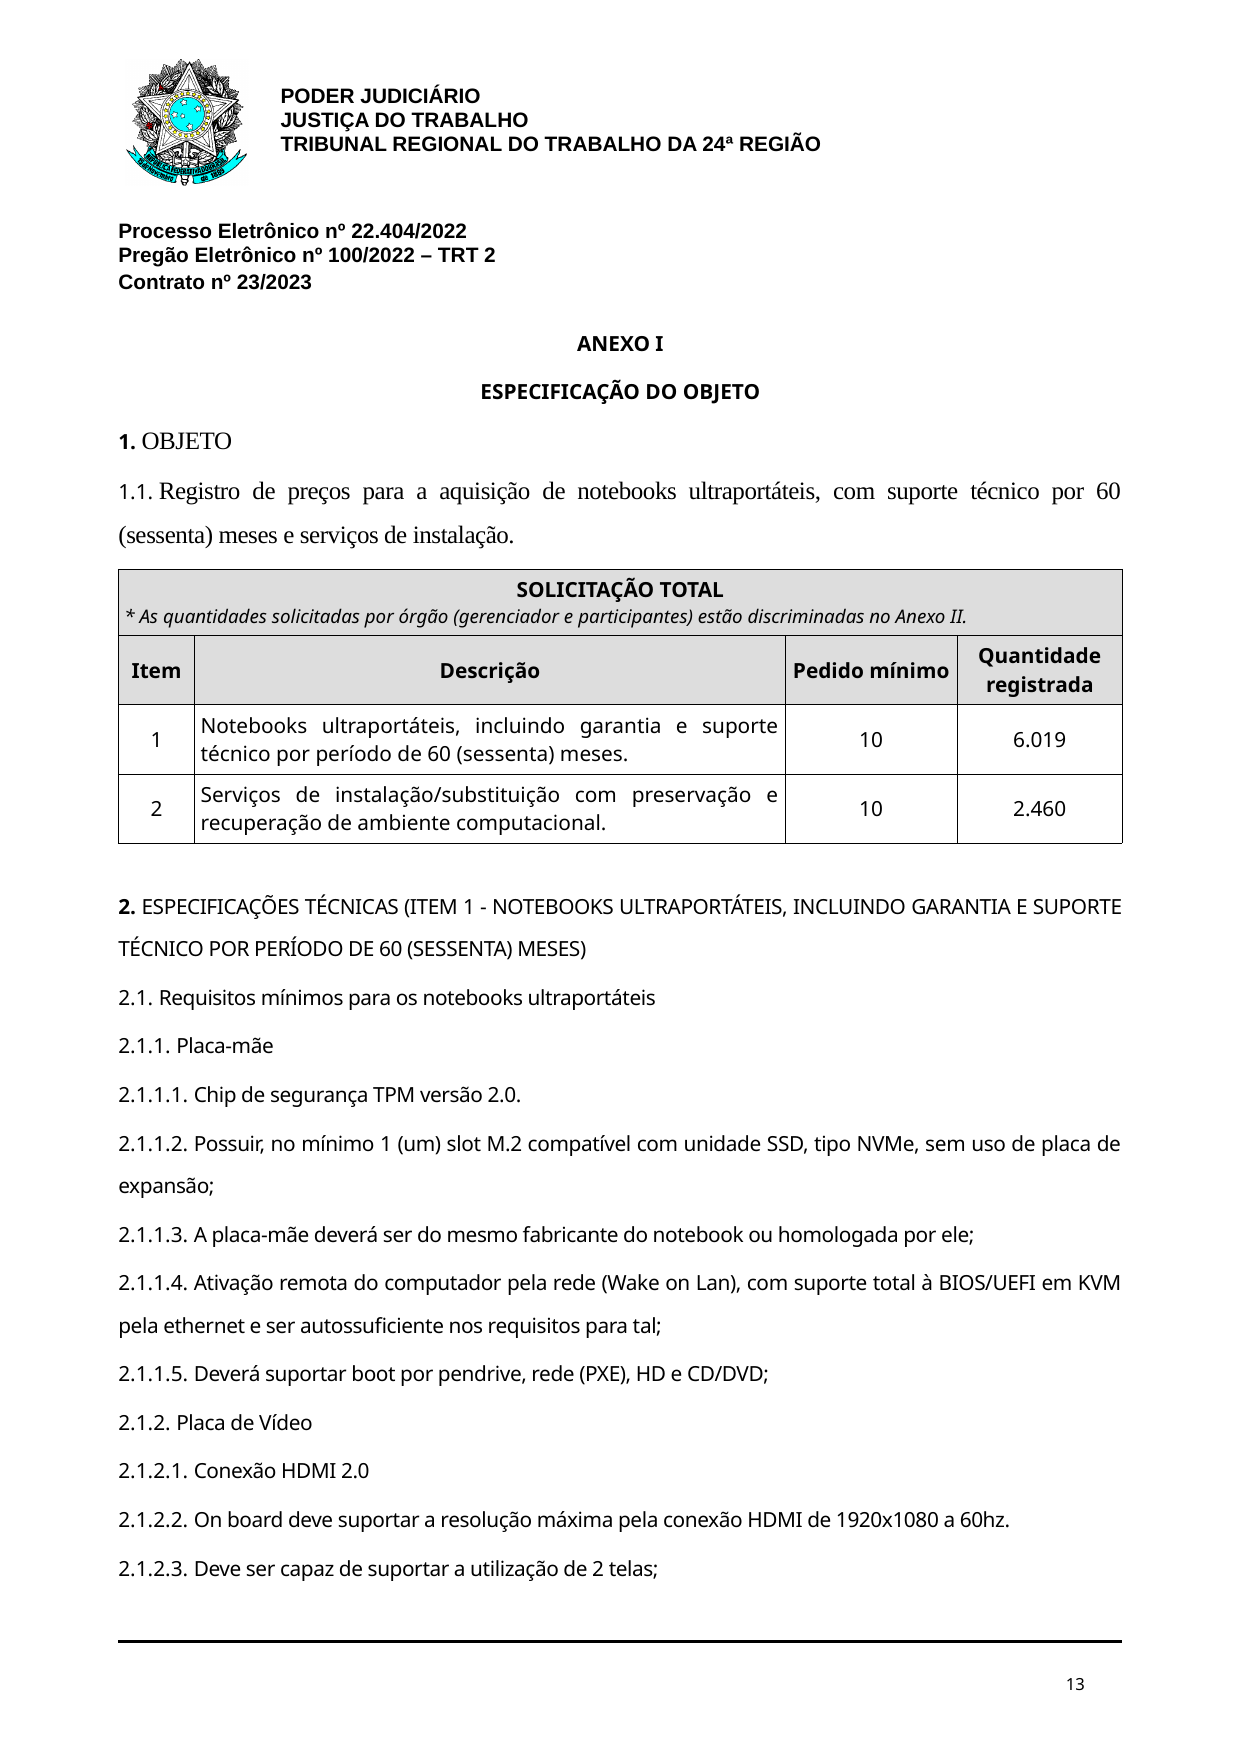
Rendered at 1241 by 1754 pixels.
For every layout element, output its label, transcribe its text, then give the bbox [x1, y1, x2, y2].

list Ativação remota do computador pela rede (Wake on Lan), com suporte total à BIOS/UEFI em KVM pela ethernet e ser autossuficiente nos requisitos para tal; [118, 1268, 1122, 1339]
list Possuir, no mínimo 1 (um) slot M.2 compatível com unidade SSD, tipo NVMe, sem uso de placa de expansão; [118, 1129, 1122, 1200]
list Registro de preços para a aquisição de notebooks ultraportáteis, com suporte técnico por 60 (sessenta) meses e serviços de instalação. [118, 476, 1122, 548]
table_cell 1 [119, 705, 194, 774]
table_cell Quantidade registrada [958, 636, 1122, 704]
list Chip de segurança TPM versão 2.0. [118, 1080, 1122, 1109]
table_cell 10 [786, 705, 957, 774]
list Conexão HDMI 2.0 [118, 1457, 1122, 1485]
text ANEXO I [118, 329, 1122, 357]
table_cell 2.460 [958, 775, 1122, 843]
table_cell Descrição [195, 636, 785, 704]
table_cell 2 [119, 775, 194, 843]
list Deve ser capaz de suportar a utilização de 2 telas; [118, 1554, 1122, 1582]
list On board deve suportar a resolução máxima pela conexão HDMI de 1920x1080 a 60hz. [118, 1505, 1122, 1534]
list Deverá suportar boot por pendrive, rede (PXE), HD e CD/DVD; [118, 1359, 1122, 1388]
list Requisitos mínimos para os notebooks ultraportáteis [118, 983, 1122, 1012]
table_cell 10 [786, 775, 957, 843]
table_cell Notebooks ultraportáteis, incluindo garantia e suporte técnico por período de 60 (sessenta) meses. [195, 705, 785, 774]
table_cell Pedido mínimo [786, 636, 957, 704]
list Placa de Vídeo [118, 1408, 1122, 1437]
list OBJETO [118, 426, 1122, 455]
table_cell Item [119, 636, 194, 704]
list A placa-mãe deverá ser do mesmo fabricante do notebook ou homologada por ele; [118, 1220, 1122, 1248]
list Placa-mãe [118, 1032, 1122, 1060]
list ESPECIFICAÇÕES TÉCNICAS (ITEM 1 - NOTEBOOKS ULTRAPORTÁTEIS, INCLUINDO GARANTIA E SUPORTE TÉCNICO POR PERÍODO DE 60 (SESSENTA) MESES) [118, 892, 1122, 963]
table_cell Serviços de instalação/substituição com preservação e recuperação de ambiente computacional. [195, 775, 785, 843]
table_cell 6.019 [958, 705, 1122, 774]
table_header SOLICITAÇÃO TOTAL * As quantidades solicitadas por órgão (gerenciador e participantes) estão discriminadas no Anexo II. [119, 570, 1122, 635]
text ESPECIFICAÇÃO DO OBJETO [118, 377, 1122, 406]
